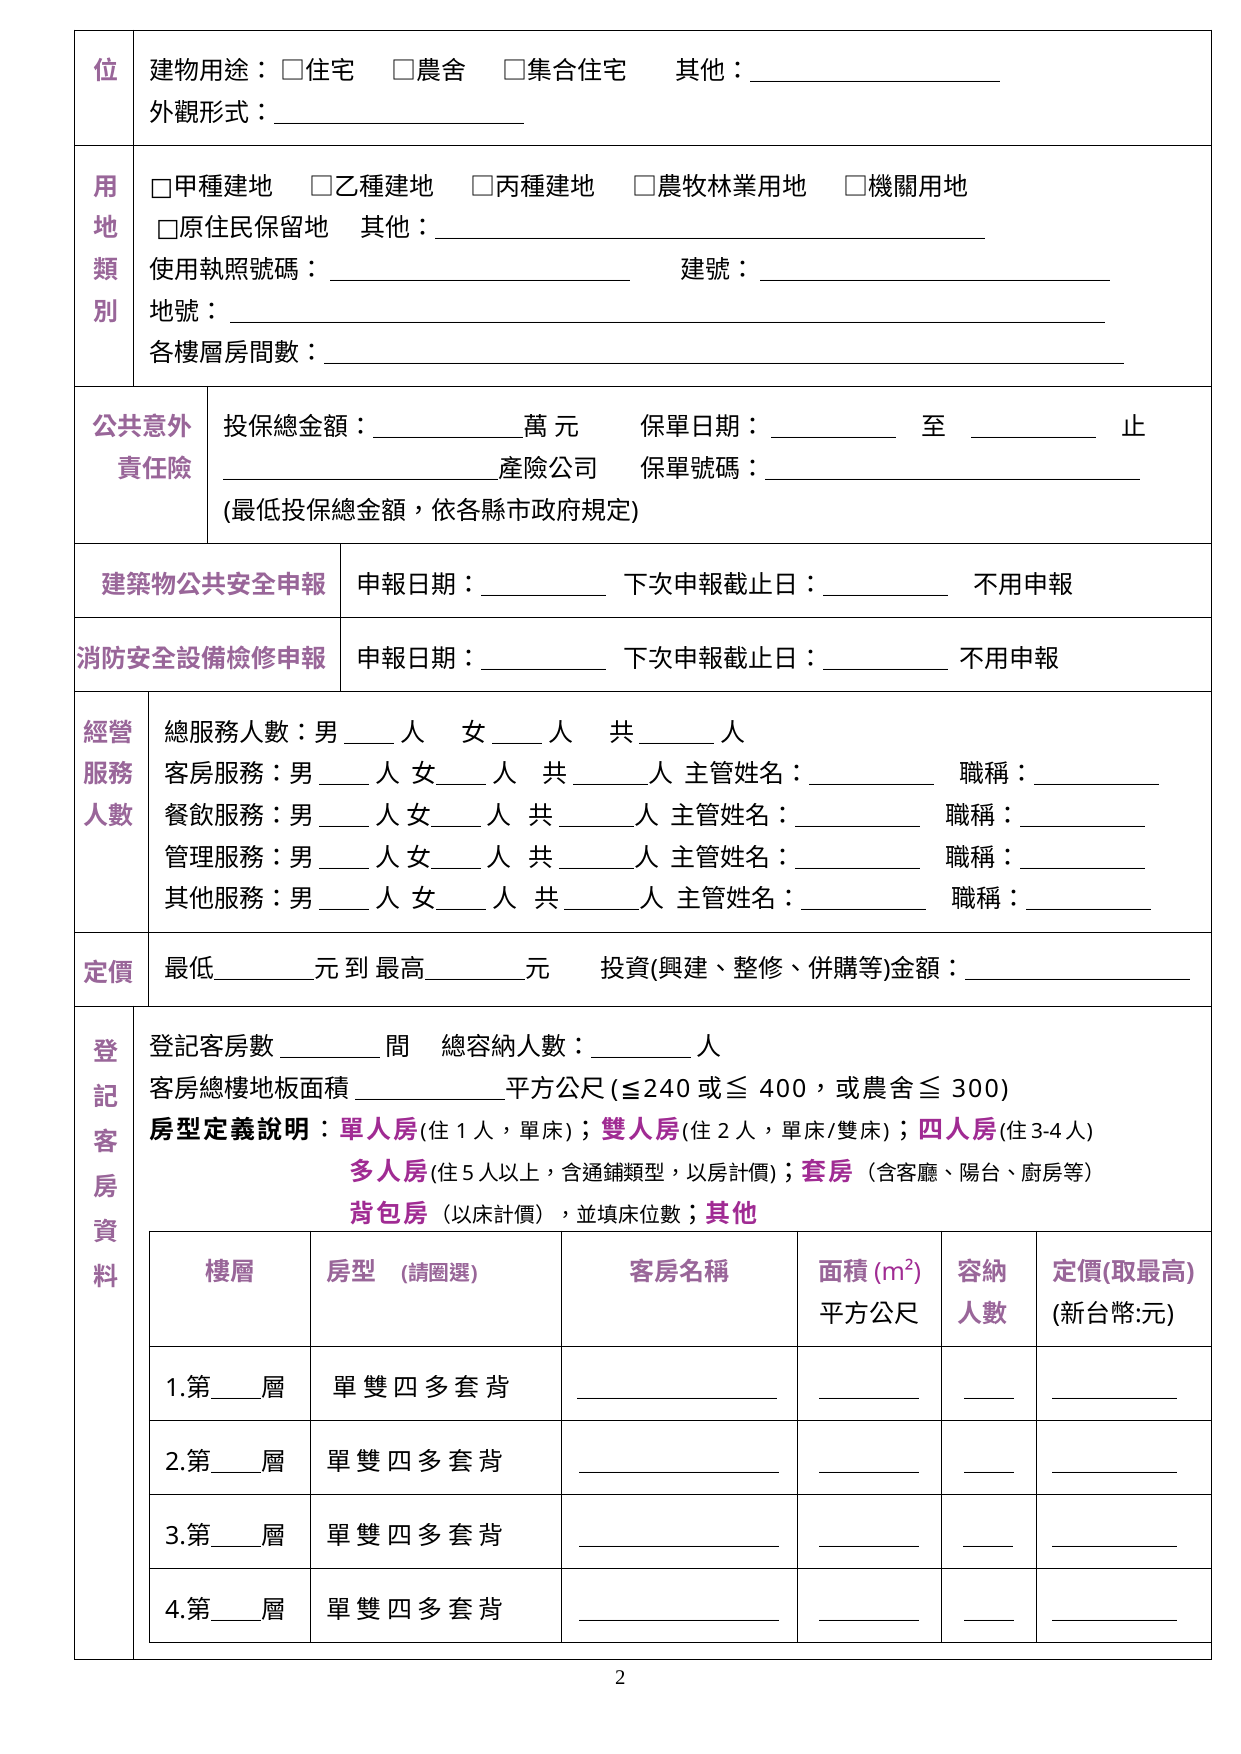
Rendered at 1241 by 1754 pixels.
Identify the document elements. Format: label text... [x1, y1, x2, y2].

table_cell ＿＿＿＿＿ [1037, 1569, 1211, 1642]
table_cell ＿＿＿＿ [798, 1421, 941, 1494]
table_cell 申報日期：＿＿＿＿＿ 下次申報截止日：＿＿＿＿＿ 不用申報 [341, 544, 1211, 617]
table_cell ＿＿＿＿ [798, 1347, 941, 1420]
table_cell 單 雙 四 多 套 背 [311, 1495, 561, 1568]
table_cell 4.第＿＿層 [150, 1569, 310, 1642]
table_cell 公共意外責任險 [75, 387, 207, 543]
table_cell ＿＿＿＿＿ [1037, 1421, 1211, 1494]
table_cell 總服務人數：男 ＿＿ 人 女 ＿＿ 人 共 ＿＿＿ 人 客房服務：男 ＿＿ 人 女＿＿ 人 共 ＿＿＿人 主管姓名：＿＿＿＿＿ 職稱：＿＿＿＿＿ 餐飲服務：男 ＿＿ 人 女＿＿ 人 共 ＿＿＿人 主管姓名：＿＿＿＿＿ 職稱：＿＿＿＿＿ 管理服務：男 ＿＿ 人 女＿＿ 人 共 ＿＿＿人 主管姓名：＿＿＿＿＿ 職稱：＿＿＿＿＿ 其他服務：男 ＿＿ 人 女＿＿ 人 共 ＿＿＿人 主管姓名：＿＿＿＿＿ 職稱：＿＿＿＿＿ [149, 692, 1211, 932]
table_cell ＿＿ [942, 1569, 1036, 1642]
table_cell 單 雙 四 多 套 背 [311, 1347, 561, 1420]
table_cell 投保總金額：＿＿＿＿＿＿萬 元 保單日期： ＿＿＿＿＿ 至 ＿＿＿＿＿ 止 ＿＿＿＿＿＿＿＿＿＿＿產險公司 保單號碼：＿＿＿＿＿＿＿＿＿＿＿＿＿＿＿ (最低投保總金額，依各縣市政府規定) [208, 387, 1211, 543]
table_cell ＿＿ [942, 1421, 1036, 1494]
table_header 客房名稱 [562, 1232, 797, 1346]
table_header 容納人數 [942, 1232, 1036, 1346]
table_cell 經營服務人數 [75, 692, 148, 932]
table_header 樓層 [150, 1232, 310, 1346]
table_cell 消防安全設備檢修申報 [75, 618, 340, 691]
table_cell 1.第＿＿層 [150, 1347, 310, 1420]
table_cell 用地類別 [75, 146, 133, 386]
table_header 房型 (請圈選) [311, 1232, 561, 1346]
table_cell 2.第＿＿層 [150, 1421, 310, 1494]
table_cell 登記客房數 ＿＿＿＿ 間 總容納人數：＿＿＿＿ 人 客房總樓地板面積 ＿＿＿＿＿＿平方公尺 (≦240或≦ 400，或農舍≦ 300) 房型定義說明：單人房(住1人，單床)；雙人房(住2人，單床/雙床)；四人房(住3-4人) 多人房(住5人以上，含通鋪類型，以房計價)；套房（含客廳、陽台、廚房等） 背包房（以床計價），並填床位數；其他 [134, 1007, 1211, 1659]
table_cell ＿＿ [942, 1347, 1036, 1420]
table_cell ＿＿＿＿＿ [1037, 1347, 1211, 1420]
table_cell 單 雙 四 多 套 背 [311, 1421, 561, 1494]
table_cell ＿＿＿＿＿＿＿＿ [562, 1347, 797, 1420]
table_cell ＿＿＿＿＿＿＿＿ [562, 1421, 797, 1494]
table_cell 位 [75, 31, 133, 145]
table_cell 申報日期：＿＿＿＿＿ 下次申報截止日：＿＿＿＿＿ 不用申報 [341, 618, 1211, 691]
table_header 面積 (m²) 平方公尺 [798, 1232, 941, 1346]
table_cell 定價 [75, 933, 148, 1006]
table_cell 建築物公共安全申報 [75, 544, 340, 617]
table_cell 登 記 客 房 資 料 [75, 1007, 133, 1659]
table_cell ＿＿＿＿＿＿＿＿ [562, 1569, 797, 1642]
table_cell ＿＿ [942, 1495, 1036, 1568]
table_cell 最低＿＿＿＿元 到 最高＿＿＿＿元 投資(興建、整修、併購等)金額：＿＿＿＿＿＿＿＿＿ [149, 933, 1211, 1006]
table_cell 3.第＿＿層 [150, 1495, 310, 1568]
table_cell ＿＿＿＿ [798, 1495, 941, 1568]
table_cell 單 雙 四 多 套 背 [311, 1569, 561, 1642]
table_cell ＿＿＿＿ [798, 1569, 941, 1642]
table_cell ＿＿＿＿＿ [1037, 1495, 1211, 1568]
table_cell □甲種建地 □乙種建地 □丙種建地 □農牧林業用地 □機關用地 □原住民保留地 其他：＿＿＿＿＿＿＿＿＿＿＿＿＿＿＿＿＿＿＿＿＿＿ 使用執照號碼： ＿＿＿＿＿＿＿＿＿＿＿＿ 建號： ＿＿＿＿＿＿＿＿＿＿＿＿＿＿ 地號： ＿＿＿＿＿＿＿＿＿＿＿＿＿＿＿＿＿＿＿＿＿＿＿＿＿＿＿＿＿＿＿＿＿＿＿ 各樓層房間數：＿＿＿＿＿＿＿＿＿＿＿＿＿＿＿＿＿＿＿＿＿＿＿＿＿＿＿＿＿＿＿＿ [134, 146, 1211, 386]
table_cell ＿＿＿＿＿＿＿＿ [562, 1495, 797, 1568]
table_header 定價(取最高) (新台幣:元) [1037, 1232, 1211, 1346]
table_cell 建物用途： □住宅 □農舍 □集合住宅 其他：＿＿＿＿＿＿＿＿＿＿ 外觀形式：＿＿＿＿＿＿＿＿＿＿ [134, 31, 1211, 145]
